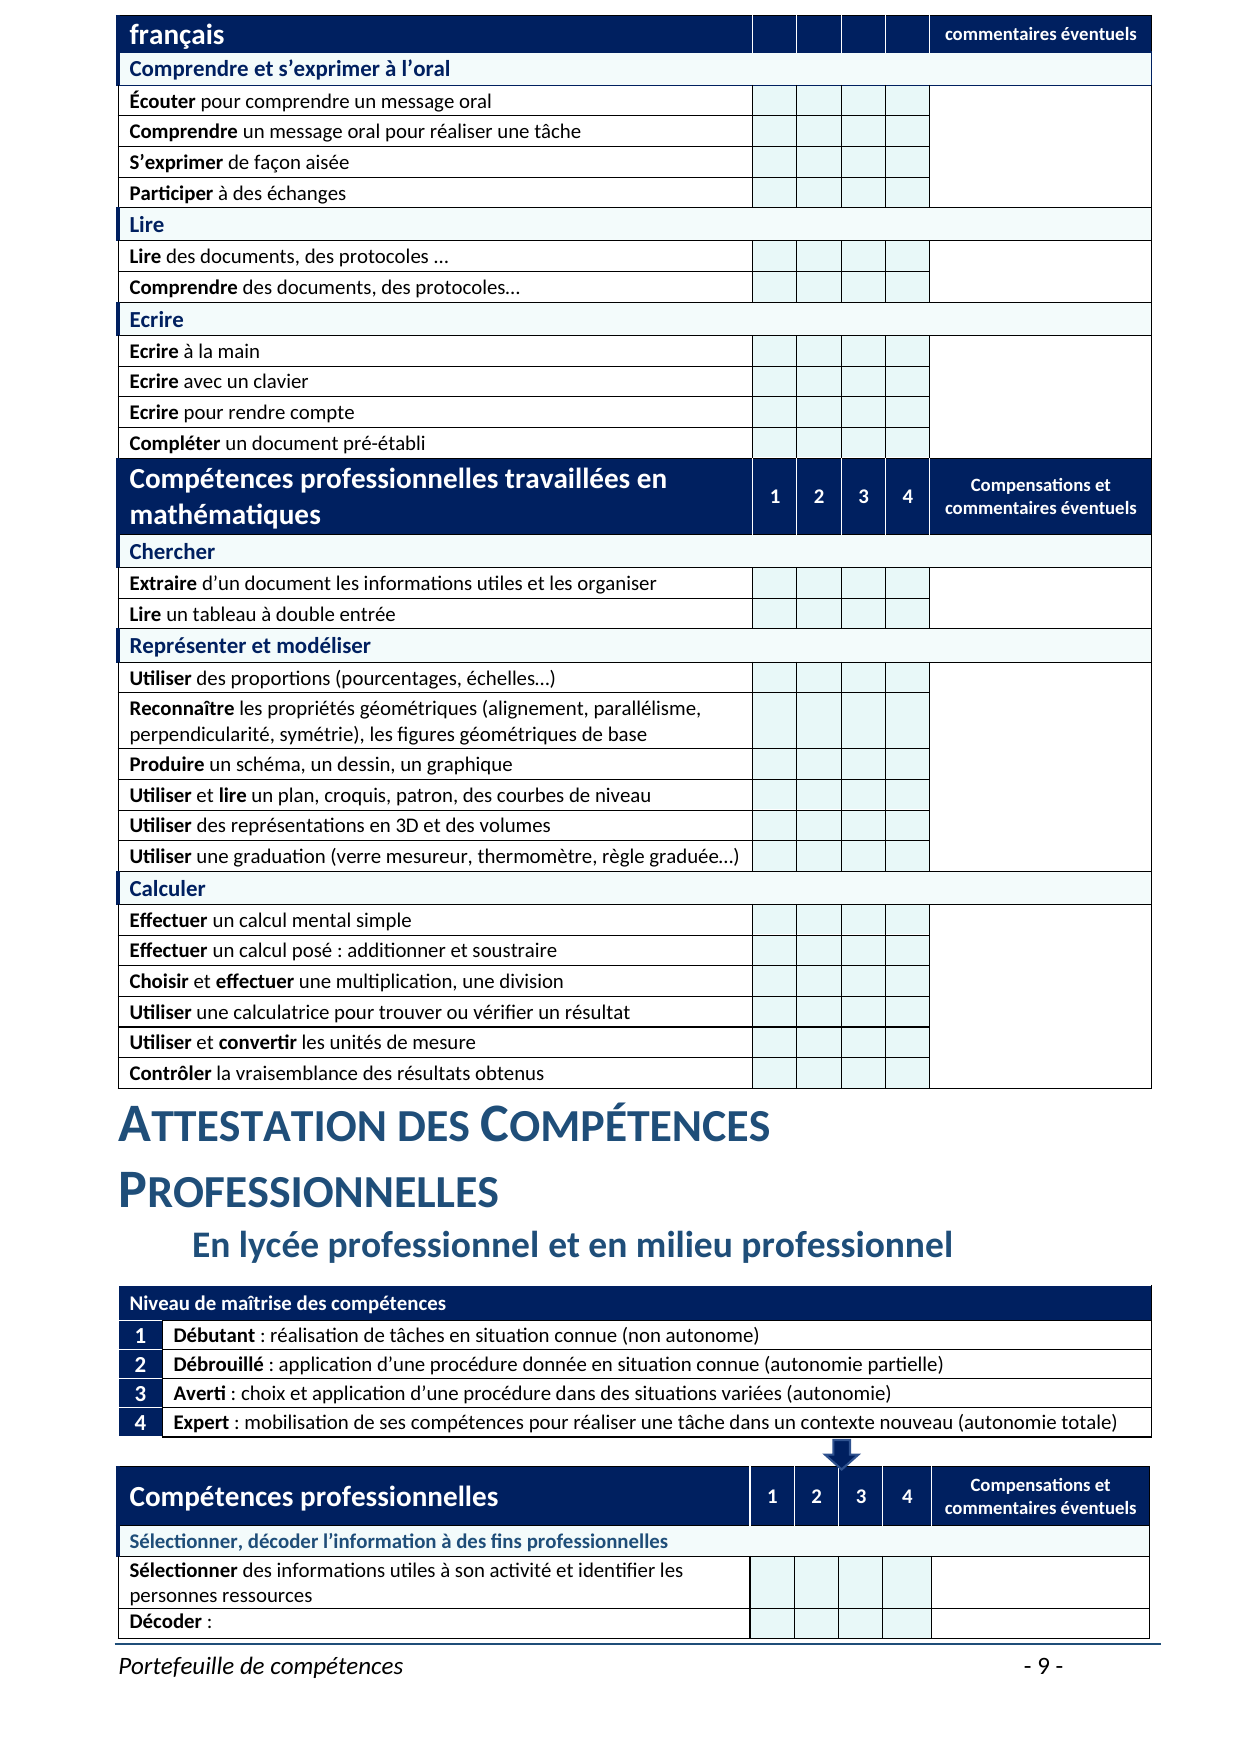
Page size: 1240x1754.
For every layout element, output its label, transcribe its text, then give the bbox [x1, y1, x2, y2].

table_cell [753, 116, 796, 146]
table_cell [797, 397, 841, 427]
table_cell [842, 1028, 885, 1057]
table_cell Représenter et modéliser [120, 629, 1151, 662]
table_cell Extraire d’un document les informations utiles et les organiser [119, 568, 752, 598]
table_cell [842, 663, 885, 692]
table_cell [932, 1609, 1149, 1638]
table_cell [886, 1028, 929, 1057]
table_cell [842, 336, 885, 366]
table_cell [886, 86, 929, 115]
table_cell [753, 86, 796, 115]
table_cell [797, 936, 841, 965]
table_cell [842, 1058, 885, 1088]
table_cell [753, 1058, 796, 1088]
table_cell Comprendre des documents, des protocoles… [119, 272, 752, 302]
table_cell [797, 811, 841, 840]
table_cell [842, 905, 885, 934]
table_cell [797, 997, 841, 1026]
table_cell [842, 568, 885, 598]
table_cell 2 [119, 1350, 162, 1378]
table_cell [886, 336, 929, 366]
table_cell [883, 1557, 931, 1608]
table_cell [886, 966, 929, 996]
table_cell Ecrire avec un clavier [119, 367, 752, 396]
table_cell Expert : mobilisation de ses compétences pour réaliser une tâche dans un contexte nouveau (autonomie totale) [163, 1408, 1151, 1436]
table_cell Utiliser une graduation (verre mesureur, thermomètre, règle graduée…) [119, 841, 752, 871]
table_cell [797, 568, 841, 598]
table_cell [797, 336, 841, 366]
table_cell [797, 1058, 841, 1088]
table_cell [842, 811, 885, 840]
table_cell Lire des documents, des protocoles … [119, 241, 752, 271]
table_header [797, 16, 841, 51]
table_cell [753, 367, 796, 396]
text ATTESTATION DES COMPÉTENCES PROFESSIONNELLES [118, 1089, 1122, 1221]
table_cell 4 [886, 459, 929, 534]
table_cell Effectuer un calcul posé : additionner et soustraire [119, 936, 752, 965]
table_cell [753, 663, 796, 692]
table_cell [842, 936, 885, 965]
table_cell [753, 749, 796, 779]
table_cell [842, 599, 885, 628]
table_cell 1 [119, 1321, 162, 1349]
table_cell [842, 693, 885, 748]
table_header Compétences professionnelles [120, 1467, 749, 1525]
table_cell [839, 1609, 882, 1638]
table_cell [797, 693, 841, 748]
table_cell [842, 966, 885, 996]
table_cell Choisir et effectuer une multiplication, une division [119, 966, 752, 996]
table_cell [753, 178, 796, 207]
table_header [886, 16, 929, 51]
table_cell [753, 241, 796, 271]
table_cell [797, 428, 841, 457]
table_cell [842, 241, 885, 271]
table_header Compensations et commentaires éventuels [932, 1467, 1149, 1525]
table_cell Sélectionner, décoder l’information à des fins professionnelles [120, 1526, 1149, 1556]
table_cell [886, 663, 929, 692]
table_cell [932, 1557, 1149, 1608]
table_cell [753, 841, 796, 871]
table_cell [797, 966, 841, 996]
table_cell [797, 841, 841, 871]
table_header Niveau de maîtrise des compétences [119, 1286, 1151, 1320]
table_cell [886, 147, 929, 177]
table_header 1 [751, 1467, 794, 1525]
text En lycée professionnel et en milieu professionnel [118, 1221, 1122, 1267]
table_cell [753, 997, 796, 1026]
table_cell [839, 1557, 882, 1608]
table_cell [842, 780, 885, 809]
table_cell Écouter pour comprendre un message oral [119, 86, 752, 115]
table_cell [842, 272, 885, 302]
table_cell [797, 241, 841, 271]
table_cell Compétences professionnelles travaillées en mathématiques [120, 459, 752, 534]
table_cell [886, 428, 929, 457]
table_cell S’exprimer de façon aisée [119, 147, 752, 177]
table_cell [753, 936, 796, 965]
table_cell Chercher [120, 535, 1151, 567]
table_cell [886, 936, 929, 965]
table_cell [930, 663, 1151, 871]
table_cell 3 [842, 459, 885, 534]
table_cell [886, 997, 929, 1026]
table_cell [753, 568, 796, 598]
table_cell 3 [119, 1379, 162, 1407]
table_cell [842, 116, 885, 146]
table_cell [751, 1609, 794, 1638]
table_cell Contrôler la vraisemblance des résultats obtenus [119, 1058, 752, 1088]
table_cell [797, 178, 841, 207]
table_cell [886, 568, 929, 598]
table_cell Effectuer un calcul mental simple [119, 905, 752, 934]
table_cell [797, 905, 841, 934]
table_cell 4 [119, 1408, 162, 1436]
table_cell [753, 693, 796, 748]
table_cell [842, 86, 885, 115]
table_cell [797, 599, 841, 628]
table_cell [886, 905, 929, 934]
table_cell [797, 147, 841, 177]
table_cell Comprendre et s’exprimer à l’oral [120, 53, 1151, 85]
table_cell [883, 1609, 931, 1638]
table_cell [930, 568, 1151, 628]
table_cell [797, 86, 841, 115]
table_cell Reconnaître les propriétés géométriques (alignement, parallélisme, perpendicularité, symétrie), les figures géométriques de base [119, 693, 752, 748]
table_cell [886, 841, 929, 871]
table_cell [753, 272, 796, 302]
table_cell [842, 428, 885, 457]
table_cell [797, 749, 841, 779]
table_cell [753, 811, 796, 840]
table_cell [753, 599, 796, 628]
table_cell [930, 86, 1151, 207]
table_cell [797, 272, 841, 302]
table_header français [120, 16, 752, 51]
table_cell [797, 116, 841, 146]
table_cell Sélectionner des informations utiles à son activité et identifier les personnes ressources [119, 1557, 749, 1608]
table_cell [753, 780, 796, 809]
table_cell Ecrire pour rendre compte [119, 397, 752, 427]
table_cell Utiliser une calculatrice pour trouver ou vérifier un résultat [119, 997, 752, 1026]
table_cell 2 [797, 459, 841, 534]
table_cell Utiliser des proportions (pourcentages, échelles…) [119, 663, 752, 692]
table_cell [797, 1028, 841, 1057]
table_cell [753, 428, 796, 457]
table_cell Décoder : [119, 1609, 749, 1638]
table_cell [795, 1609, 838, 1638]
table_cell Compléter un document pré-établi [119, 428, 752, 457]
table_cell [795, 1557, 838, 1608]
table_cell Calculer [120, 872, 1151, 904]
table_cell [930, 241, 1151, 302]
table_header 4 [883, 1467, 931, 1525]
table_cell [842, 841, 885, 871]
table_cell [842, 147, 885, 177]
table_cell [842, 397, 885, 427]
table_cell Comprendre un message oral pour réaliser une tâche [119, 116, 752, 146]
table_cell [797, 663, 841, 692]
table_cell [886, 1058, 929, 1088]
table_cell [886, 367, 929, 396]
table_cell 1 [753, 459, 796, 534]
table_cell [886, 599, 929, 628]
table_cell Compensations et commentaires éventuels [930, 459, 1151, 534]
table_cell [886, 811, 929, 840]
table_header 2 [795, 1467, 838, 1525]
table_cell [886, 693, 929, 748]
table_cell Utiliser et lire un plan, croquis, patron, des courbes de niveau [119, 780, 752, 809]
table_cell [842, 367, 885, 396]
table_cell Ecrire à la main [119, 336, 752, 366]
table_cell Produire un schéma, un dessin, un graphique [119, 749, 752, 779]
table_cell [751, 1557, 794, 1608]
table_cell Utiliser et convertir les unités de mesure [119, 1028, 752, 1057]
table_cell Lire un tableau à double entrée [119, 599, 752, 628]
table_cell [753, 397, 796, 427]
table_cell Averti : choix et application d’une procédure dans des situations variées (autonomie) [163, 1379, 1151, 1407]
table_cell [753, 147, 796, 177]
table_cell [886, 749, 929, 779]
table_cell [753, 1028, 796, 1057]
table_cell [797, 780, 841, 809]
table_header commentaires éventuels [930, 16, 1151, 51]
table_cell [930, 905, 1151, 1088]
table_cell Lire [120, 208, 1151, 240]
table_cell [842, 997, 885, 1026]
table_cell Ecrire [120, 303, 1151, 335]
table_cell [797, 367, 841, 396]
table_cell Participer à des échanges [119, 178, 752, 207]
table_cell Débutant : réalisation de tâches en situation connue (non autonome) [163, 1321, 1151, 1349]
table_cell [886, 272, 929, 302]
table_cell [753, 966, 796, 996]
table_cell [886, 780, 929, 809]
table_cell Utiliser des représentations en 3D et des volumes [119, 811, 752, 840]
table_cell [886, 116, 929, 146]
table_cell [930, 336, 1151, 457]
table_cell [753, 336, 796, 366]
table_cell Débrouillé : application d’une procédure donnée en situation connue (autonomie partielle) [163, 1350, 1151, 1378]
table_cell [842, 178, 885, 207]
table_header [842, 16, 885, 51]
table_header 3 [839, 1467, 882, 1525]
table_cell [842, 749, 885, 779]
table_cell [886, 397, 929, 427]
table_cell [753, 905, 796, 934]
table_cell [886, 241, 929, 271]
table_header [753, 16, 796, 51]
table_cell [886, 178, 929, 207]
